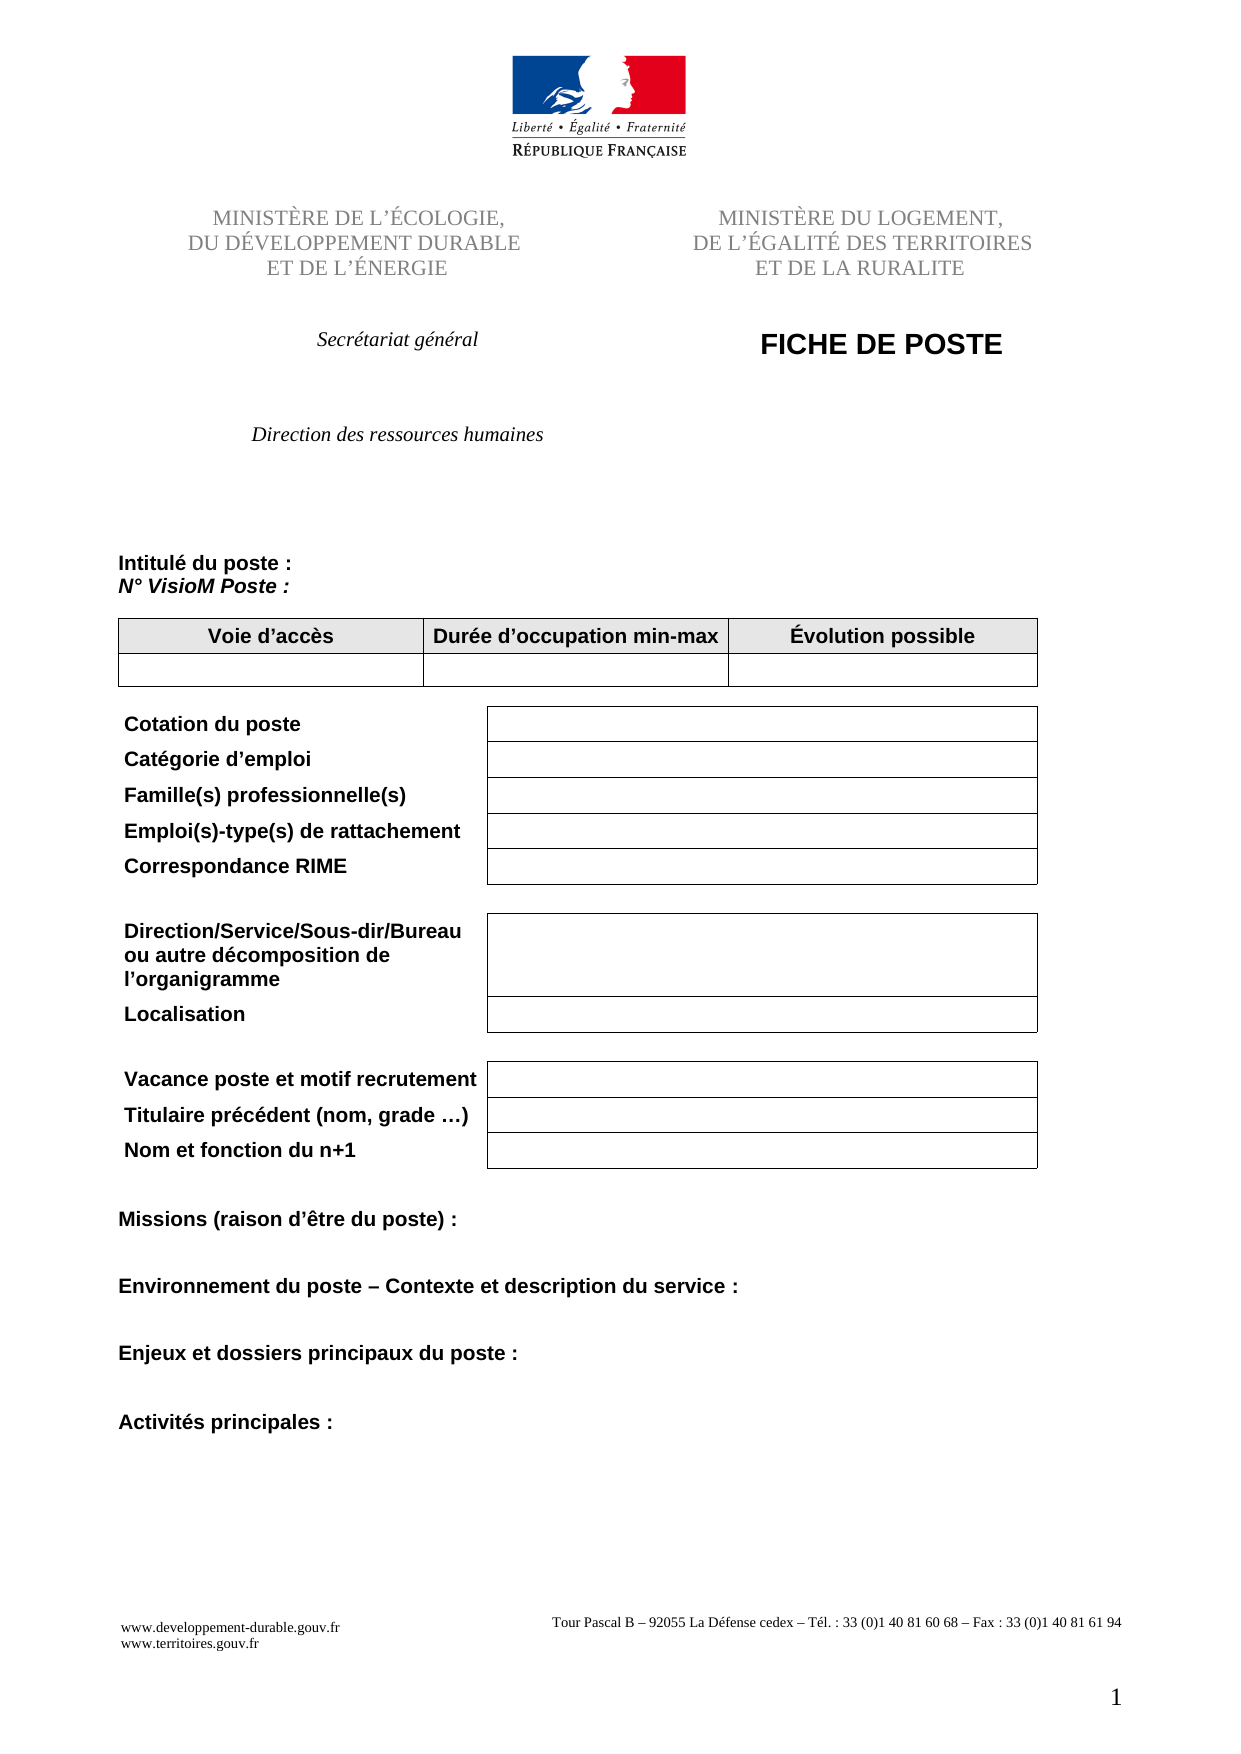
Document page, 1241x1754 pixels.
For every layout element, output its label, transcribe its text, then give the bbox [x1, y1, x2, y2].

table_cell [488, 849, 1037, 884]
text Tour Pascal B – 92055 La Défense cedex – Tél. : 33 (0)1 40 81 60 68 – Fax : 33 (0)1 40 81 61 94 [552, 1614, 1193, 1631]
table_header Vacance poste et motif recrutement [118, 1061, 487, 1097]
table_header [599, 52, 1122, 159]
table_cell MINISTÈRE DU LOGEMENT, DE L’ÉGALITÉ DES TERRITOIRES ET DE LA RURALITE [599, 159, 1122, 327]
text Intitulé du poste : [118, 550, 1122, 574]
table_header Évolution possible [729, 619, 1037, 653]
table_header [488, 707, 1037, 741]
table_header Durée d’occupation min-max [424, 619, 728, 653]
table_cell [424, 654, 728, 686]
table_cell [677, 422, 1122, 494]
table_cell [729, 654, 1037, 686]
table_cell Secrétariat général [118, 327, 677, 399]
table_cell Localisation [118, 996, 487, 1032]
text Enjeux et dossiers principaux du poste : [118, 1341, 1122, 1364]
table_cell Emploi(s)-type(s) de rattachement [118, 813, 487, 848]
table_cell Nom et fonction du n+1 [118, 1132, 487, 1168]
table_cell Famille(s) professionnelle(s) [118, 777, 487, 813]
table_cell Titulaire précédent (nom, grade …) [118, 1097, 487, 1132]
table_header [488, 914, 1037, 996]
text Environnement du poste – Contexte et description du service : [118, 1273, 1122, 1297]
table_header Voie d’accès [119, 619, 423, 653]
table_header [118, 52, 599, 159]
table_cell [488, 997, 1037, 1032]
table_cell [488, 1133, 1037, 1168]
table_header Cotation du poste [118, 706, 487, 741]
table_cell [488, 778, 1037, 813]
table_cell [488, 814, 1037, 848]
table_header Direction/Service/Sous-dir/Bureau ou autre décomposition de l’organigramme [118, 913, 487, 996]
table_cell FICHE DE POSTE [677, 327, 1122, 399]
table_cell [488, 742, 1037, 777]
text Activités principales : [118, 1410, 1122, 1434]
table_cell [677, 400, 1122, 422]
table_cell Direction des ressources humaines [118, 422, 677, 470]
table_header [488, 1062, 1037, 1097]
table_cell [118, 494, 1122, 550]
text N° VisioM Poste : [118, 574, 1122, 598]
text www.developpement-durable.gouv.fr [121, 1618, 473, 1635]
table_cell [119, 654, 423, 686]
table_cell [118, 470, 677, 494]
table_cell Catégorie d’emploi [118, 741, 487, 777]
table_cell [118, 400, 677, 422]
table_cell MINISTÈRE DE L’ÉCOLOGIE, DU DÉVELOPPEMENT DURABLE ET DE L’ÉNERGIE [118, 159, 599, 327]
text Missions (raison d’être du poste) : [118, 1206, 1122, 1230]
table_cell Correspondance RIME [118, 848, 487, 884]
table_cell [488, 1098, 1037, 1132]
text www.territoires.gouv.fr [121, 1635, 473, 1651]
picture [511, 53, 687, 158]
